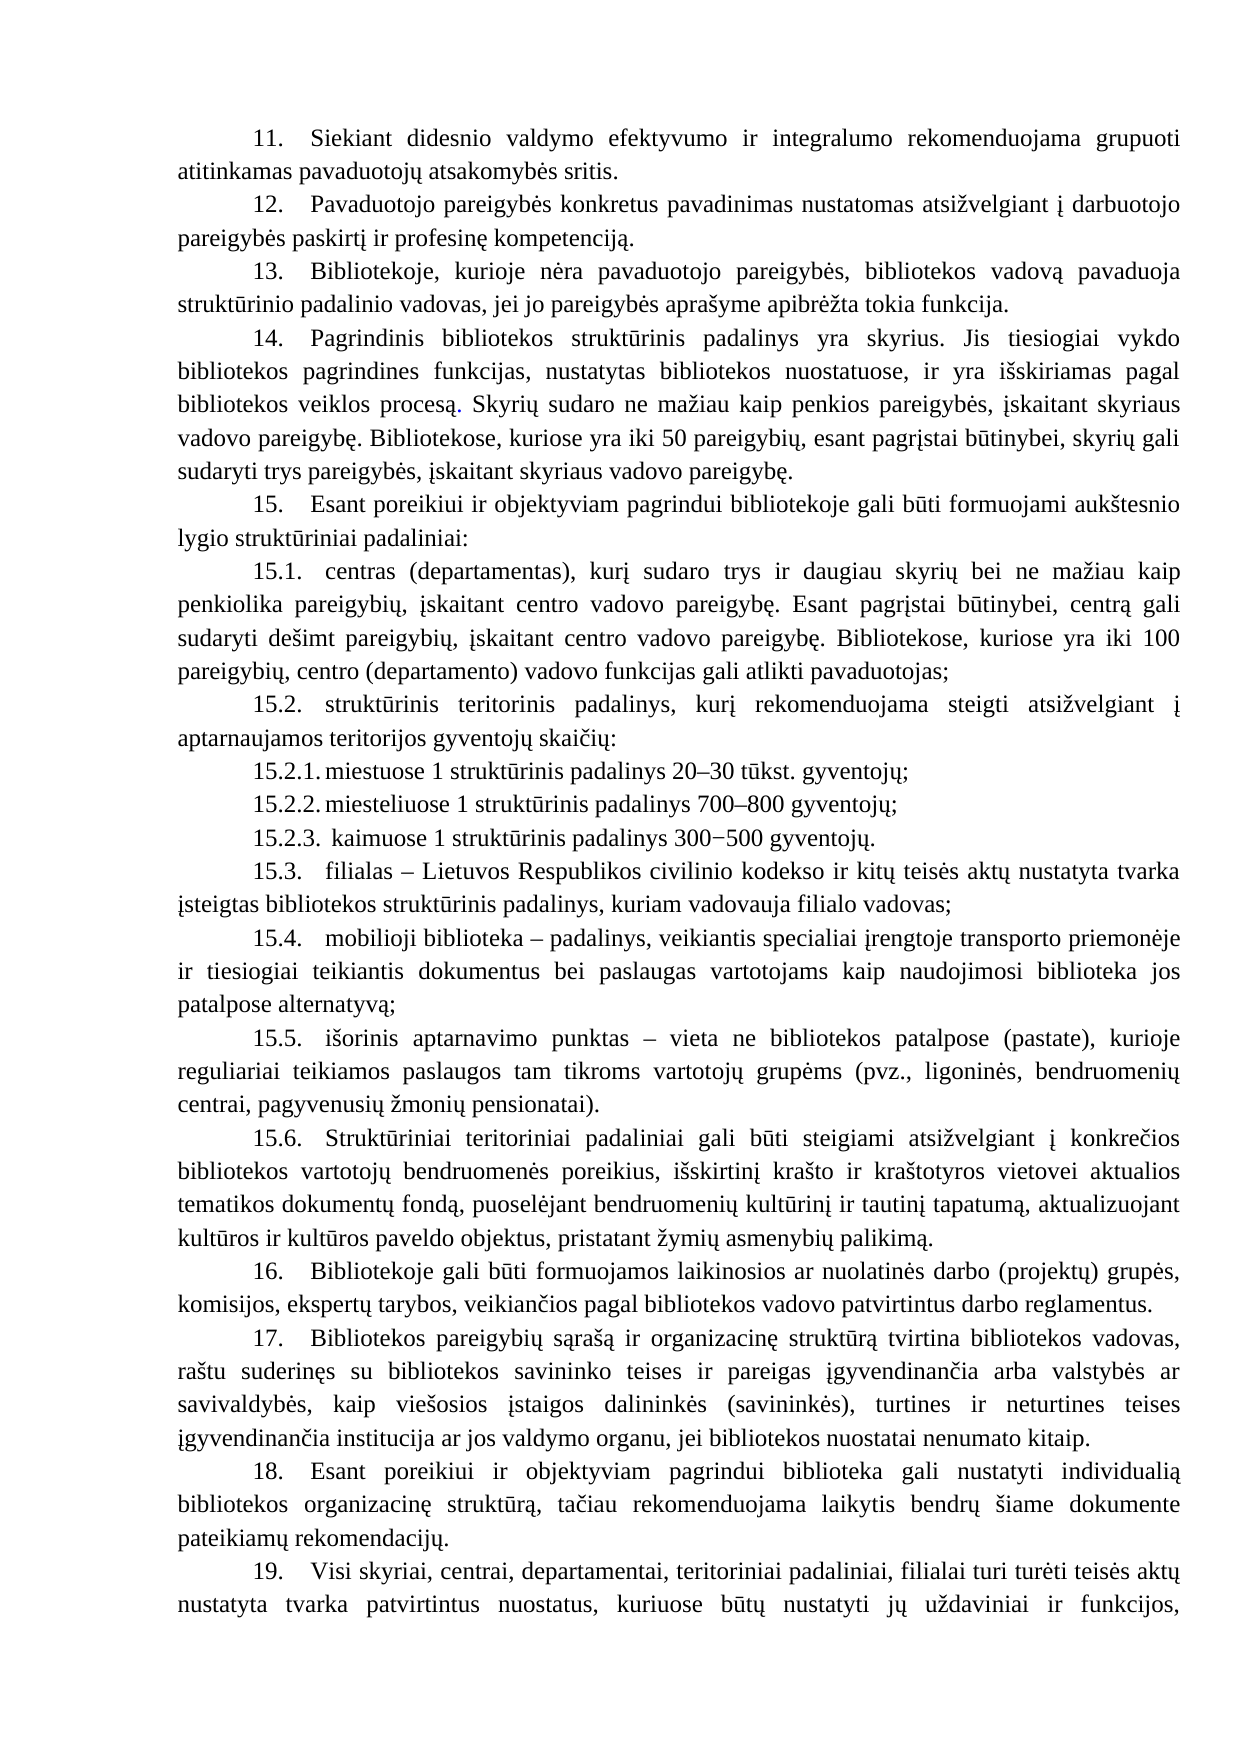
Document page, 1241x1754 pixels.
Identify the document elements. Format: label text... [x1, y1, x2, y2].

text 13. Bibliotekoje, kurioje nėra pavaduotojo pareigybės, bibliotekos vadovą pavaduoja struktūrinio padalinio vadovas, jei jo pareigybės aprašyme apibrėžta tokia funkcija. [177, 251, 1181, 318]
text 19. Visi skyriai, centrai, departamentai, teritoriniai padaliniai, filialai turi turėti teisės aktų nustatyta tvarka patvirtintus nuostatus, kuriuose būtų nustatyti jų uždaviniai ir funkcijos, [177, 1551, 1181, 1618]
text 15.2.3. kaimuose 1 struktūrinis padalinys 300−500 gyventojų. [177, 818, 1181, 851]
text 12. Pavaduotojo pareigybės konkretus pavadinimas nustatomas atsižvelgiant į darbuotojo pareigybės paskirtį ir profesinę kompetenciją. [177, 185, 1181, 251]
text 16. Bibliotekoje gali būti formuojamos laikinosios ar nuolatinės darbo (projektų) grupės, komisijos, ekspertų tarybos, veikiančios pagal bibliotekos vadovo patvirtintus darbo reglamentus. [177, 1251, 1181, 1318]
text 15.2.2. miesteliuose 1 struktūrinis padalinys 700–800 gyventojų; [177, 785, 1181, 818]
text 15.6. Struktūriniai teritoriniai padaliniai gali būti steigiami atsižvelgiant į konkrečios bibliotekos vartotojų bendruomenės poreikius, išskirtinį krašto ir kraštotyros vietovei aktualios tematikos dokumentų fondą, puoselėjant bendruomenių kultūrinį ir tautinį tapatumą, aktualizuojant kultūros ir kultūros paveldo objektus, pristatant žymių asmenybių palikimą. [177, 1118, 1181, 1251]
text 15.3. filialas – Lietuvos Respublikos civilinio kodekso ir kitų teisės aktų nustatyta tvarka įsteigtas bibliotekos struktūrinis padalinys, kuriam vadovauja filialo vadovas; [177, 851, 1181, 918]
text 15.4. mobilioji biblioteka – padalinys, veikiantis specialiai įrengtoje transporto priemonėje ir tiesiogiai teikiantis dokumentus bei paslaugas vartotojams kaip naudojimosi biblioteka jos patalpose alternatyvą; [177, 918, 1181, 1018]
text 14. Pagrindinis bibliotekos struktūrinis padalinys yra skyrius. Jis tiesiogiai vykdo bibliotekos pagrindines funkcijas, nustatytas bibliotekos nuostatuose, ir yra išskiriamas pagal bibliotekos veiklos procesą. Skyrių sudaro ne mažiau kaip penkios pareigybės, įskaitant skyriaus vadovo pareigybę. Bibliotekose, kuriose yra iki 50 pareigybių, esant pagrįstai būtinybei, skyrių gali sudaryti trys pareigybės, įskaitant skyriaus vadovo pareigybę. [177, 318, 1181, 485]
text 18. Esant poreikiui ir objektyviam pagrindui biblioteka gali nustatyti individualią bibliotekos organizacinę struktūrą, tačiau rekomenduojama laikytis bendrų šiame dokumente pateikiamų rekomendacijų. [177, 1451, 1181, 1551]
text 17. Bibliotekos pareigybių sąrašą ir organizacinę struktūrą tvirtina bibliotekos vadovas, raštu suderinęs su bibliotekos savininko teises ir pareigas įgyvendinančia arba valstybės ar savivaldybės, kaip viešosios įstaigos dalininkės (savininkės), turtines ir neturtines teises įgyvendinančia institucija ar jos valdymo organu, jei bibliotekos nuostatai nenumato kitaip. [177, 1318, 1181, 1451]
text 15.2.1. miestuose 1 struktūrinis padalinys 20–30 tūkst. gyventojų; [177, 751, 1181, 785]
text 15.5. išorinis aptarnavimo punktas – vieta ne bibliotekos patalpose (pastate), kurioje reguliariai teikiamos paslaugos tam tikroms vartotojų grupėms (pvz., ligoninės, bendruomenių centrai, pagyvenusių žmonių pensionatai). [177, 1018, 1181, 1118]
text 15.2. struktūrinis teritorinis padalinys, kurį rekomenduojama steigti atsižvelgiant į aptarnaujamos teritorijos gyventojų skaičių: [177, 685, 1181, 751]
text 15. Esant poreikiui ir objektyviam pagrindui bibliotekoje gali būti formuojami aukštesnio lygio struktūriniai padaliniai: [177, 485, 1181, 551]
text 15.1. centras (departamentas), kurį sudaro trys ir daugiau skyrių bei ne mažiau kaip penkiolika pareigybių, įskaitant centro vadovo pareigybę. Esant pagrįstai būtinybei, centrą gali sudaryti dešimt pareigybių, įskaitant centro vadovo pareigybę. Bibliotekose, kuriose yra iki 100 pareigybių, centro (departamento) vadovo funkcijas gali atlikti pavaduotojas; [177, 551, 1181, 685]
text 11. Siekiant didesnio valdymo efektyvumo ir integralumo rekomenduojama grupuoti atitinkamas pavaduotojų atsakomybės sritis. [177, 118, 1181, 185]
